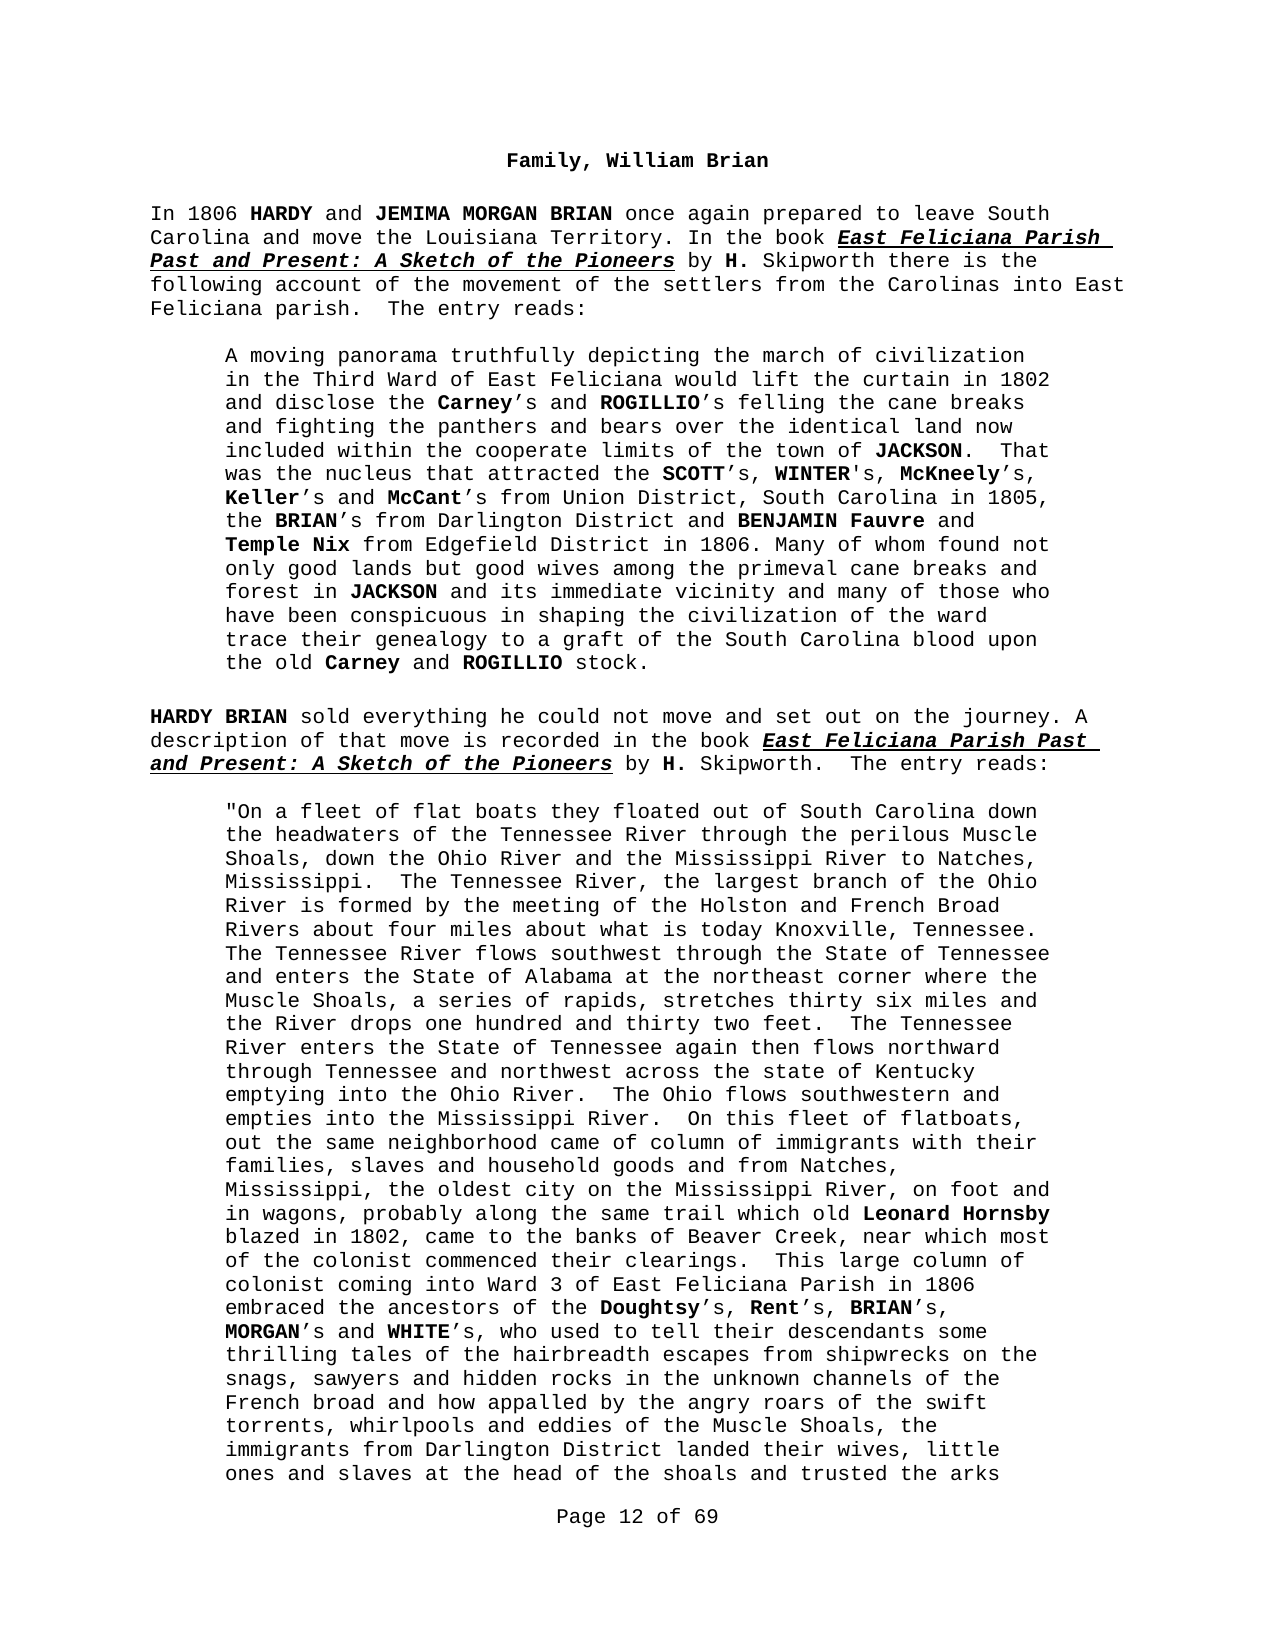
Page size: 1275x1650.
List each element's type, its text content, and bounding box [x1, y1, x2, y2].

text In 1806 Hardy and Jemima Morgan Brian once again prepared to leave South Carolina and move the Louisiana Territory. In the book East Feliciana Parish Past and Present: A Sketch of the Pioneers by H. Skipworth there is the following account of the movement of the settlers from the Carolinas into East Feliciana parish. The entry reads: [150, 203, 1125, 321]
text "On a fleet of flat boats they floated out of South Carolina down the headwaters of the Tennessee River through the perilous Muscle Shoals, down the Ohio River and the Mississippi River to Natches, Mississippi. The Tennessee River, the largest branch of the Ohio River is formed by the meeting of the Holston and French Broad Rivers about four miles about what is today Knoxville, Tennessee. The Tennessee River flows southwest through the State of Tennessee and enters the State of Alabama at the northeast corner where the Muscle Shoals, a series of rapids, stretches thirty six miles and the River drops one hundred and thirty two feet. The Tennessee River enters the State of Tennessee again then flows northward through Tennessee and northwest across the state of Kentucky emptying into the Ohio River. The Ohio flows southwestern and empties into the Mississippi River. On this fleet of flatboats, out the same neighborhood came of column of immigrants with their families, slaves and household goods and from Natches, Mississippi, the oldest city on the Mississippi River, on foot and in wagons, probably along the same trail which old Leonard Hornsby blazed in 1802, came to the banks of Beaver Creek, near which most of the colonist commenced their clearings. This large column of colonist coming into Ward 3 of East Feliciana Parish in 1806 embraced the ancestors of the Doughtsy’s, Rent’s, Brian’s, Morgan’s and White’s, who used to tell their descendants some thrilling tales of the hairbreadth escapes from shipwrecks on the snags, sawyers and hidden rocks in the unknown channels of the French broad and how appalled by the angry roars of the swift torrents, whirlpools and eddies of the Muscle Shoals, the immigrants from Darlington District landed their wives, little ones and slaves at the head of the shoals and trusted the arks [225, 801, 1050, 1486]
text Hardy Brian sold everything he could not move and set out on the journey. A description of that move is recorded in the book East Feliciana Parish Past and Present: A Sketch of the Pioneers by H. Skipworth. The entry reads: [150, 706, 1125, 777]
text A moving panorama truthfully depicting the march of civilization in the Third Ward of East Feliciana would lift the curtain in 1802 and disclose the Carney’s and Rogillio’s felling the cane breaks and fighting the panthers and bears over the identical land now included within the cooperate limits of the town of Jackson. That was the nucleus that attracted the Scott’s, WINTER's, McKneely’s, Keller’s and McCant’s from Union District, South Carolina in 1805, the Brian’s from Darlington District and Benjamin Fauvre and Temple Nix from Edgefield District in 1806. Many of whom found not only good lands but good wives among the primeval cane breaks and forest in Jackson and its immediate vicinity and many of those who have been conspicuous in shaping the civilization of the ward trace their genealogy to a graft of the South Carolina blood upon the old Carney and Rogillio stock. [225, 345, 1050, 676]
